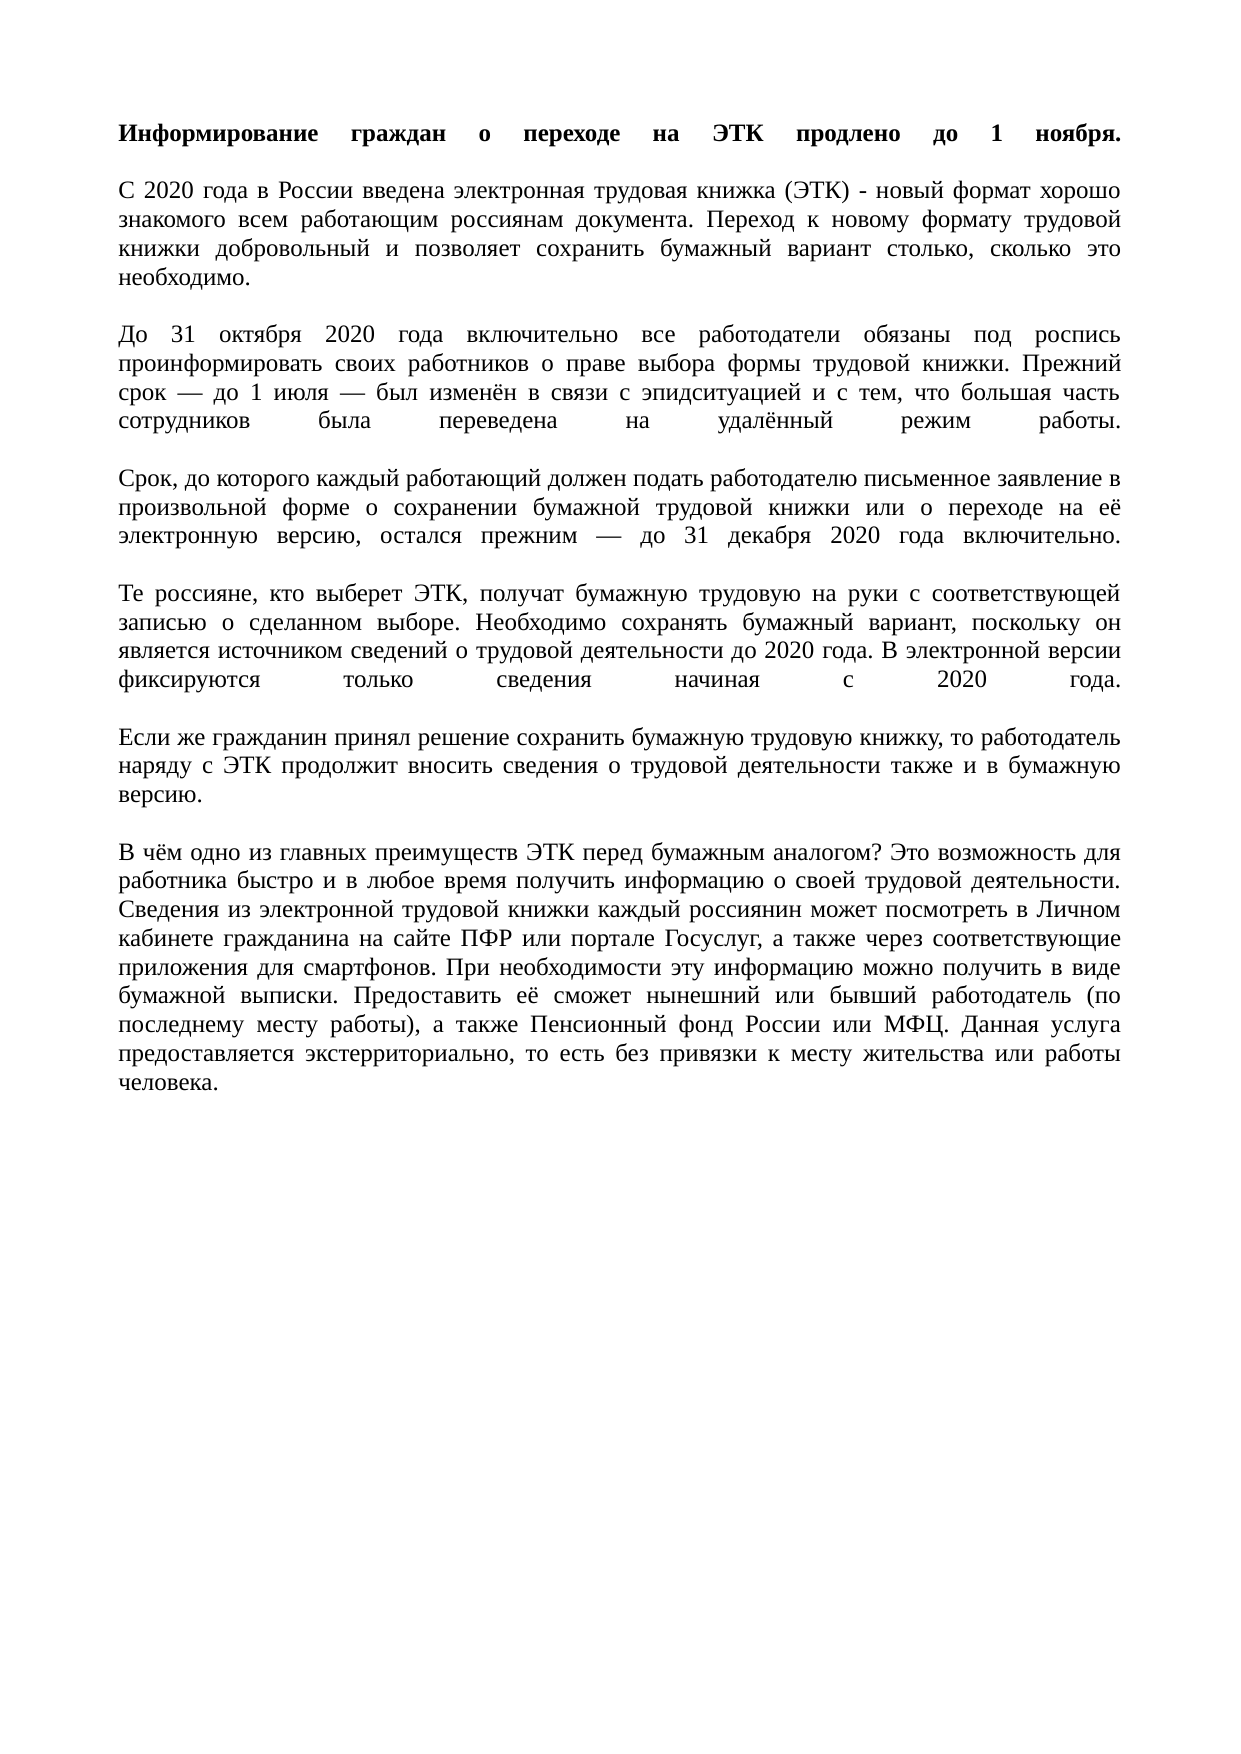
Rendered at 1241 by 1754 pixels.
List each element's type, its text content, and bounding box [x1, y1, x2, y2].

text Информирование граждан о переходе на ЭТК продлено до 1 ноября. С 2020 года в России введена электронная трудовая книжка (ЭТК) - новый формат хорошо знакомого всем работающим россиянам документа. Переход к новому формату трудовой книжки добровольный и позволяет сохранить бумажный вариант столько, сколько это необходимо. До 31 октября 2020 года включительно все работодатели обязаны под роспись проинформировать своих работников о праве выбора формы трудовой книжки. Прежний срок — до 1 июля — был изменён в связи с эпидситуацией и с тем, что большая часть сотрудников была переведена на удалённый режим работы. Срок, до которого каждый работающий должен подать работодателю письменное заявление в произвольной форме о сохранении бумажной трудовой книжки или о переходе на её электронную версию, остался прежним — до 31 декабря 2020 года включительно. Те россияне, кто выберет ЭТК, получат бумажную трудовую на руки с соответствующей записью о сделанном выборе. Необходимо сохранять бумажный вариант, поскольку он является источником сведений о трудовой деятельности до 2020 года. В электронной версии фиксируются только сведения начиная с 2020 года. Если же гражданин принял решение сохранить бумажную трудовую книжку, то работодатель наряду с ЭТК продолжит вносить сведения о трудовой деятельности также и в бумажную версию. В чём одно из главных преимуществ ЭТК перед бумажным аналогом? Это возможность для работника быстро и в любое время получить информацию о своей трудовой деятельности. Сведения из электронной трудовой книжки каждый россиянин может посмотреть в Личном кабинете гражданина на сайте ПФР или портале Госуслуг, а также через соответствующие приложения для смартфонов. При необходимости эту информацию можно получить в виде бумажной выписки. Предоставить её сможет нынешний или бывший работодатель (по последнему месту работы), а также Пенсионный фонд России или МФЦ. Данная услуга предоставляется экстерриториально, то есть без привязки к месту жительства или работы человека. [118, 118, 1122, 1096]
